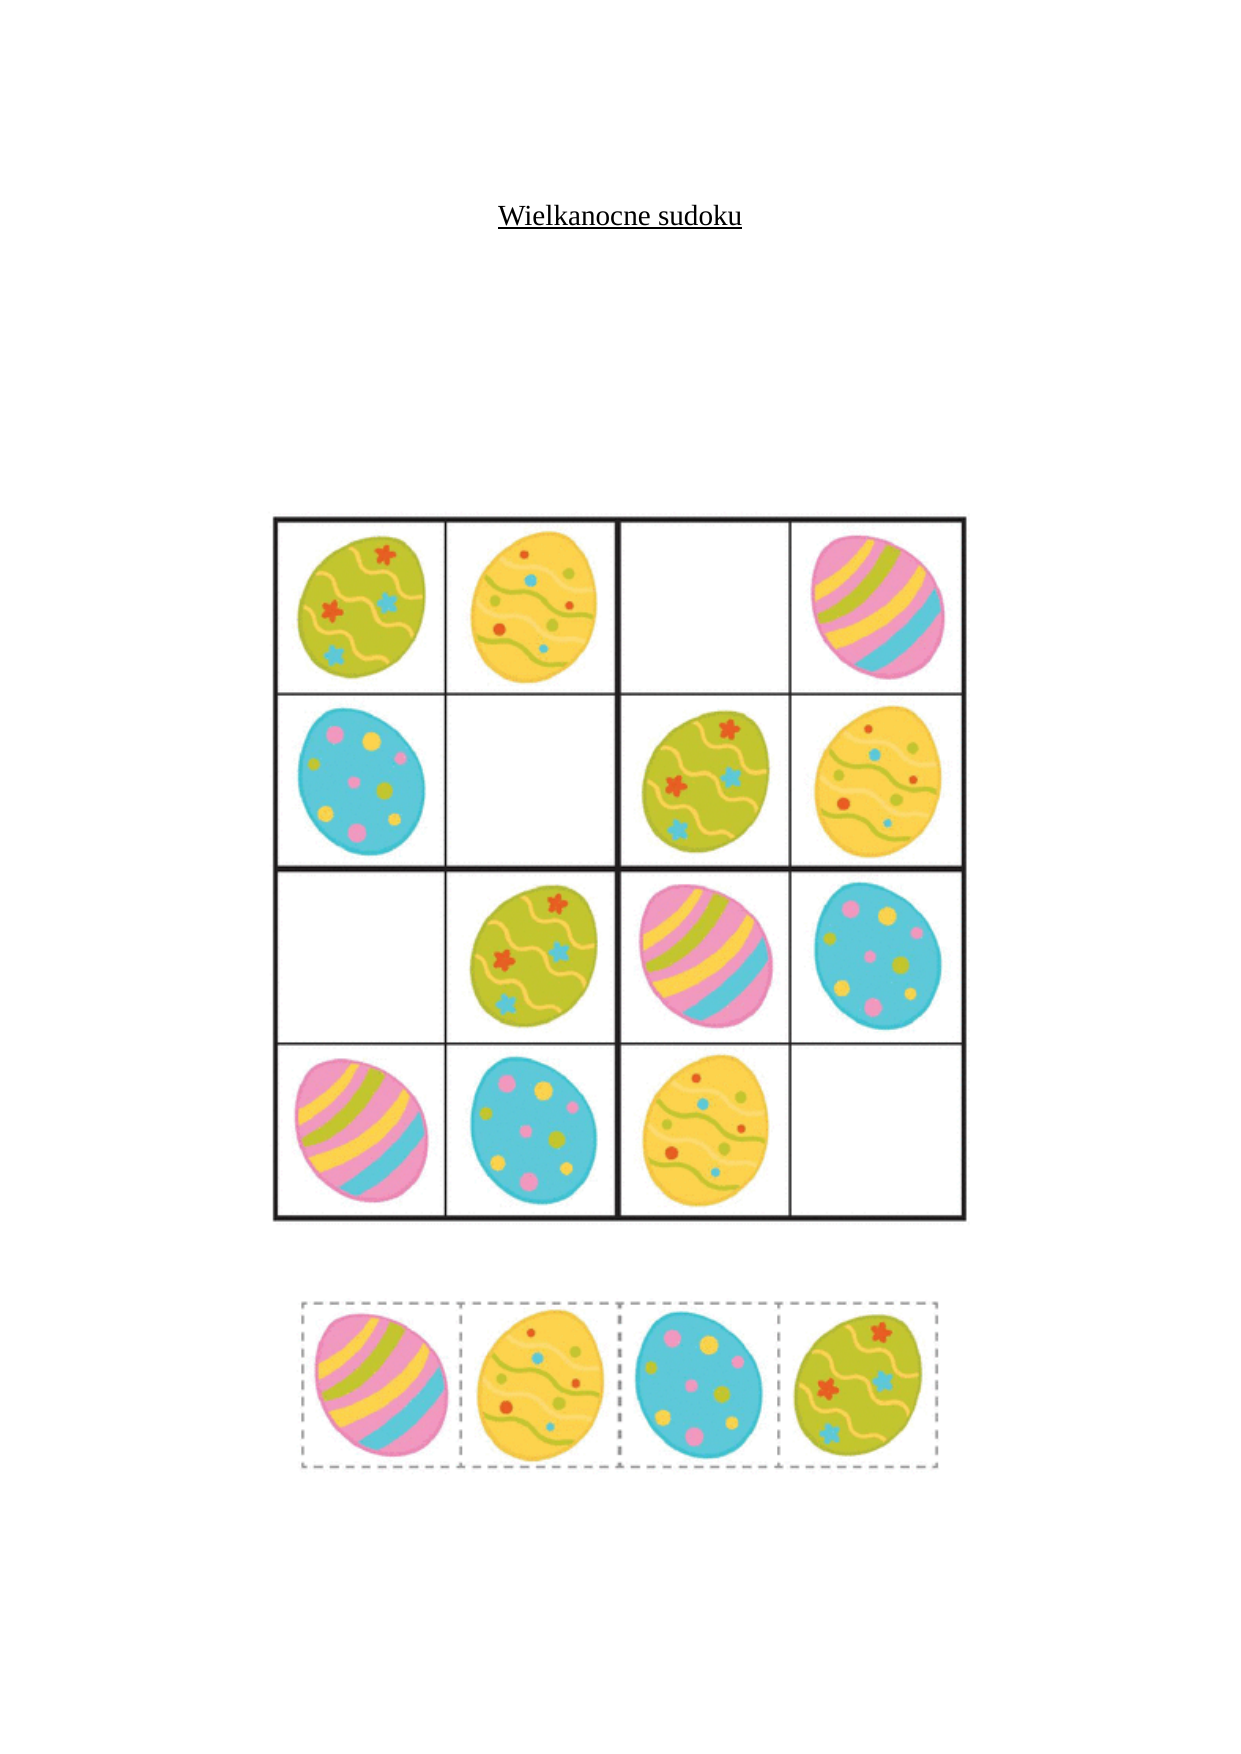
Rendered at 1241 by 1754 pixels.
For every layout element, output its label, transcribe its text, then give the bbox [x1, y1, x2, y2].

text Wielkanocne sudoku [118, 198, 1122, 231]
picture [133, 277, 1107, 1556]
